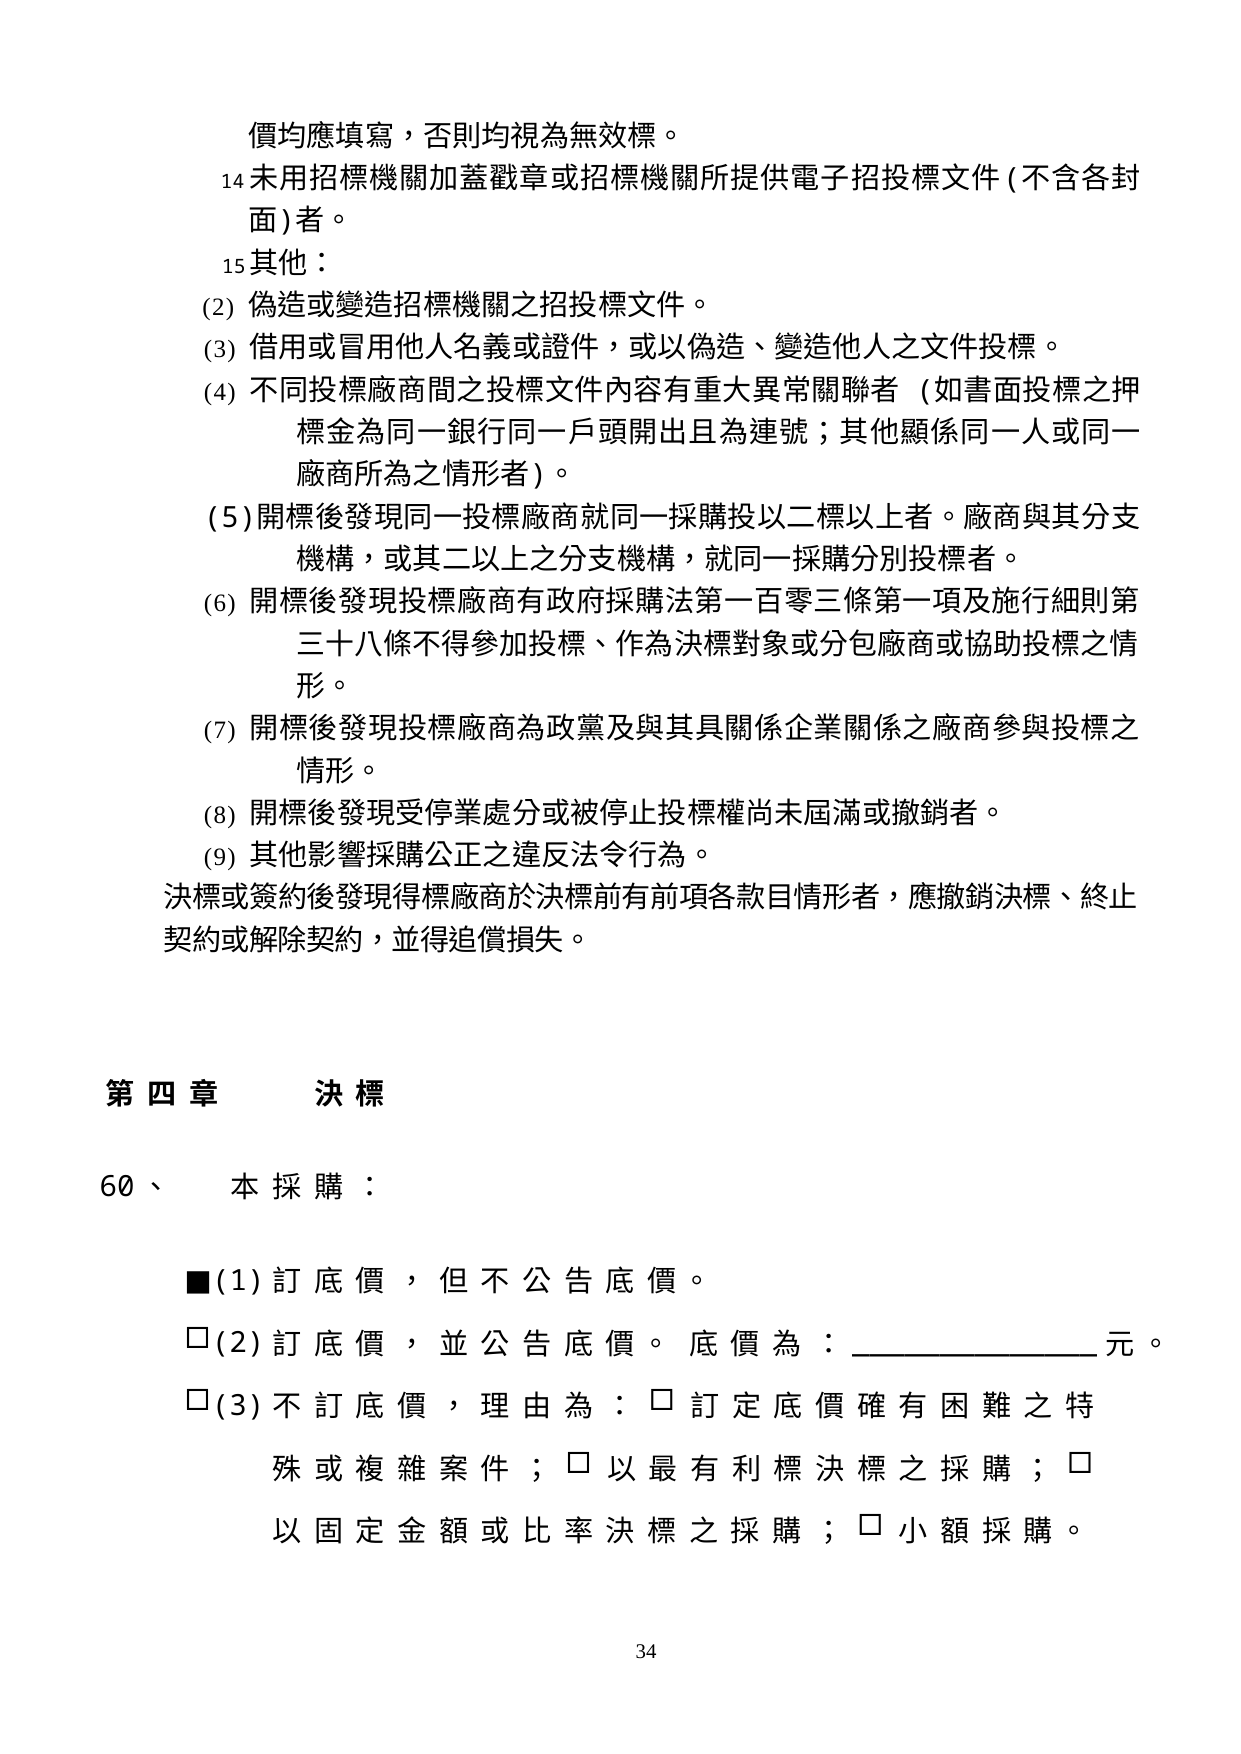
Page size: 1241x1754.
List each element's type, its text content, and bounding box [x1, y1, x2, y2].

text (2)訂底價，並公告底價。底價為：______________元。 [162, 1300, 1141, 1362]
text 第四章 決標 [99, 1050, 1141, 1112]
list 開標後發現投標廠商有政府採購法第一百零三條第一項及施行細則第三十八條不得參加投標、作為決標對象或分包廠商或協助投標之情形。 [203, 578, 1141, 705]
list 借用或冒用他人名義或證件，或以偽造、變造他人之文件投標。 [203, 324, 1141, 366]
text 15其他： [222, 239, 1141, 282]
list 開標後發現受停業處分或被停止投標權尚未屆滿或撤銷者。 [203, 789, 1141, 832]
text (3)不訂底價，理由為：訂定底價確有困難之特殊或複雜案件；以最有利標決標之採購；以固定金額或比率決標之採購；小額採購。 [162, 1362, 1141, 1550]
list 偽造或變造招標機關之招投標文件。 [202, 282, 1141, 324]
text 14未用招標機關加蓋戳章或招標機關所提供電子招投標文件(不含各封面)者。 [220, 154, 1141, 239]
list 不同投標廠商間之投標文件內容有重大異常關聯者 (如書面投標之押標金為同一銀行同一戶頭開出且為連號；其他顯係同一人或同一廠商所為之情形者)。 [203, 366, 1141, 493]
list 開標後發現投標廠商為政黨及與其具關係企業關係之廠商參與投標之情形。 [203, 705, 1141, 789]
text 決標或簽約後發現得標廠商於決標前有前項各款目情形者，應撤銷決標、終止契約或解除契約，並得追償損失。 [163, 874, 1141, 958]
text 價均應填寫，否則均視為無效標。 [220, 112, 1141, 154]
text ■(1)訂底價，但不公告底價。 [162, 1237, 1141, 1300]
list 本採購： [99, 1112, 1141, 1237]
list 其他影響採購公正之違反法令行為。 [203, 832, 1141, 874]
list 開標後發現同一投標廠商就同一採購投以二標以上者。廠商與其分支機構，或其二以上之分支機構，就同一採購分別投標者。 [203, 493, 1141, 578]
